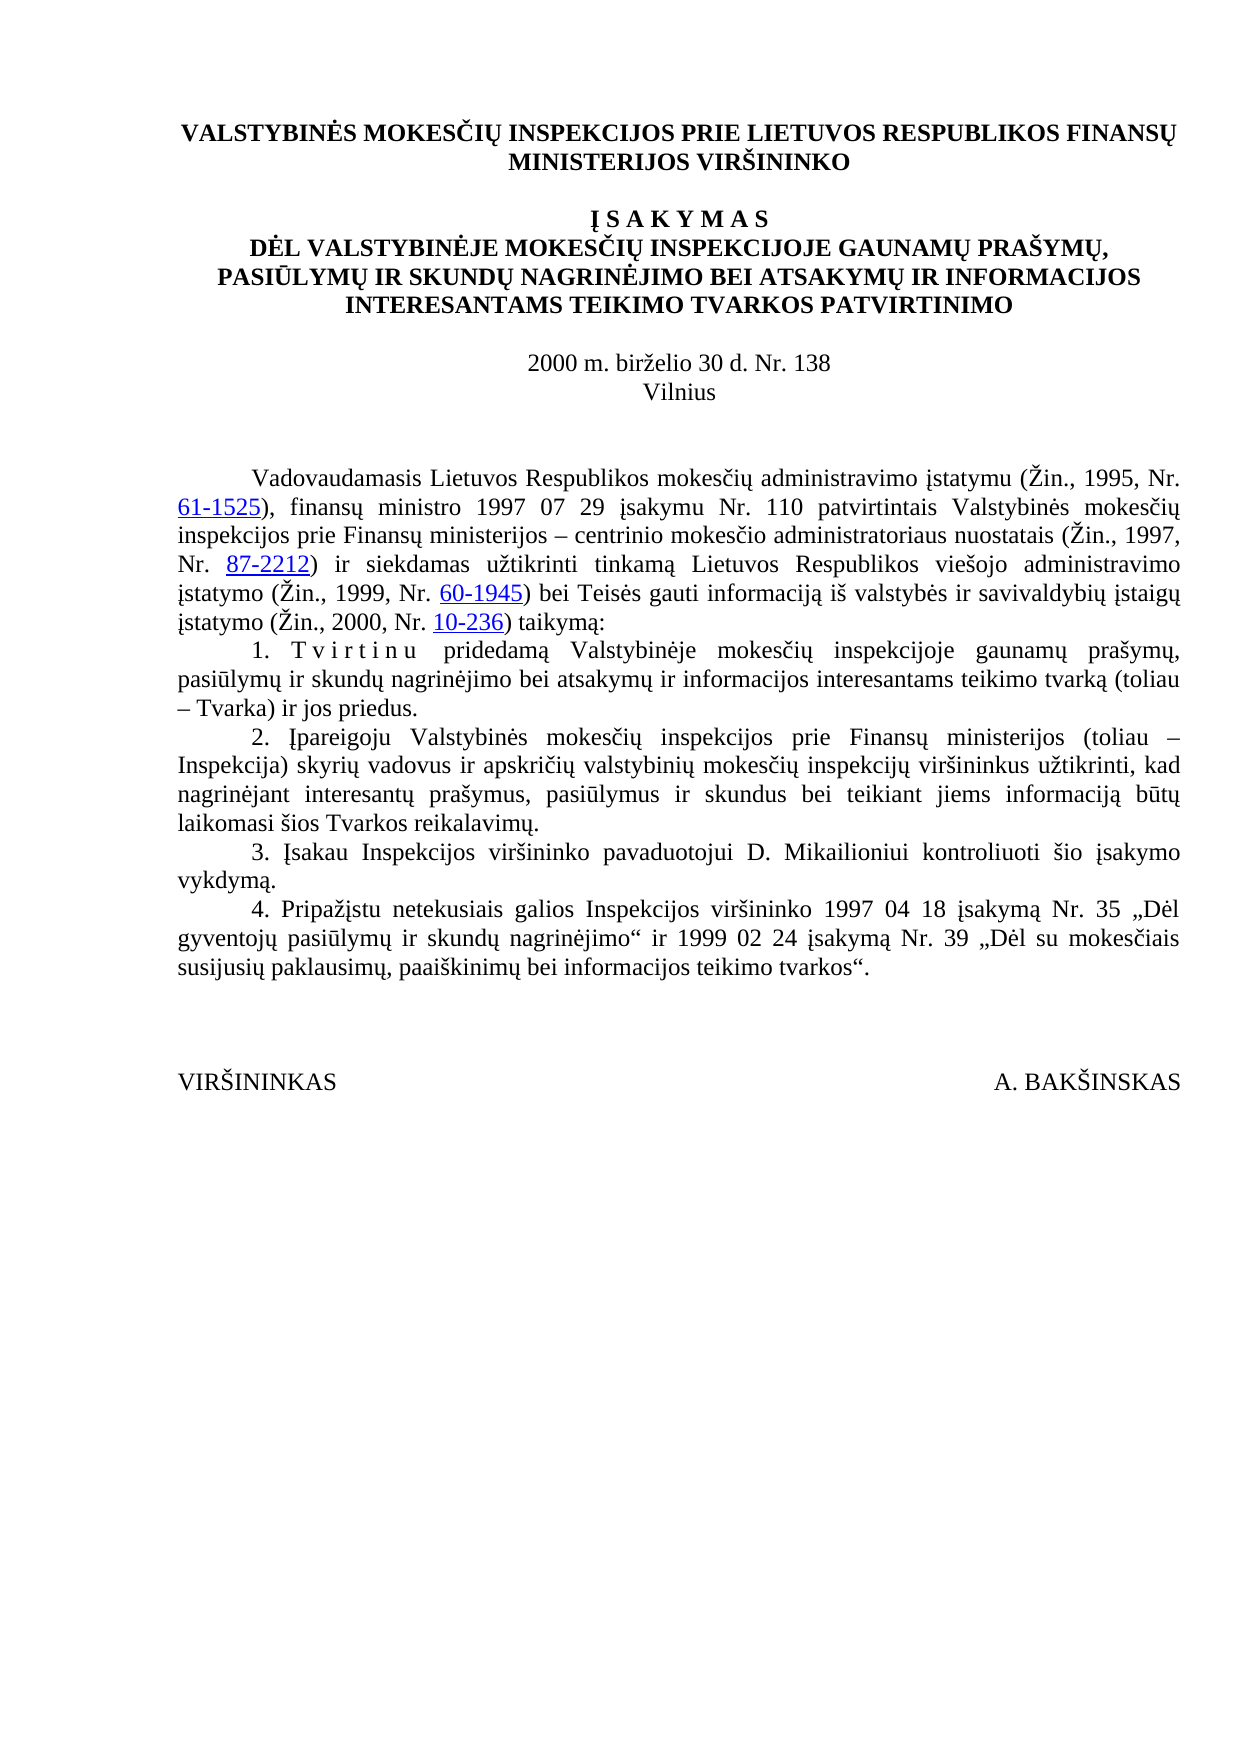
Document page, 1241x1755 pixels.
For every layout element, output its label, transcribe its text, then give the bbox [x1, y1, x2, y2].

text DĖL VALSTYBINĖJE MOKESČIŲ INSPEKCIJOJE GAUNAMŲ PRAŠYMŲ, PASIŪLYMŲ IR SKUNDŲ NAGRINĖJIMO BEI ATSAKYMŲ IR INFORMACIJOS INTERESANTAMS TEIKIMO TVARKOS PATVIRTINIMO [177, 233, 1181, 319]
text Vadovaudamasis Lietuvos Respublikos mokesčių administravimo įstatymu (Žin., 1995, Nr. 61-1525), finansų ministro 1997 07 29 įsakymu Nr. 110 patvirtintais Valstybinės mokesčių inspekcijos prie Finansų ministerijos – centrinio mokesčio administratoriaus nuostatais (Žin., 1997, Nr. 87-2212) ir siekdamas užtikrinti tinkamą Lietuvos Respublikos viešojo administravimo įstatymo (Žin., 1999, Nr. 60-1945) bei Teisės gauti informaciją iš valstybės ir savivaldybių įstaigų įstatymo (Žin., 2000, Nr. 10-236) taikymą: [177, 463, 1181, 636]
text 2. Įpareigoju Valstybinės mokesčių inspekcijos prie Finansų ministerijos (toliau – Inspekcija) skyrių vadovus ir apskričių valstybinių mokesčių inspekcijų viršininkus užtikrinti, kad nagrinėjant interesantų prašymus, pasiūlymus ir skundus bei teikiant jiems informaciją būtų laikomasi šios Tvarkos reikalavimų. [177, 722, 1181, 837]
text Į S A K Y M A S [177, 204, 1181, 233]
text 1. Tvirtinu pridedamą Valstybinėje mokesčių inspekcijoje gaunamų prašymų, pasiūlymų ir skundų nagrinėjimo bei atsakymų ir informacijos interesantams teikimo tvarką (toliau – Tvarka) ir jos priedus. [177, 636, 1181, 722]
text VIRŠININKAS A. BAKŠINSKAS [177, 1067, 1181, 1096]
text 4. Pripažįstu netekusiais galios Inspekcijos viršininko 1997 04 18 įsakymą Nr. 35 „Dėl gyventojų pasiūlymų ir skundų nagrinėjimo“ ir 1999 02 24 įsakymą Nr. 39 „Dėl su mokesčiais susijusių paklausimų, paaiškinimų bei informacijos teikimo tvarkos“. [177, 894, 1181, 981]
text 2000 m. birželio 30 d. Nr. 138 [177, 348, 1181, 377]
text Vilnius [177, 377, 1181, 406]
text VALSTYBINĖS MOKESČIŲ INSPEKCIJOS PRIE LIETUVOS RESPUBLIKOS FINANSŲ MINISTERIJOS VIRŠININKO [177, 118, 1181, 176]
text 3. Įsakau Inspekcijos viršininko pavaduotojui D. Mikailioniui kontroliuoti šio įsakymo vykdymą. [177, 837, 1181, 894]
